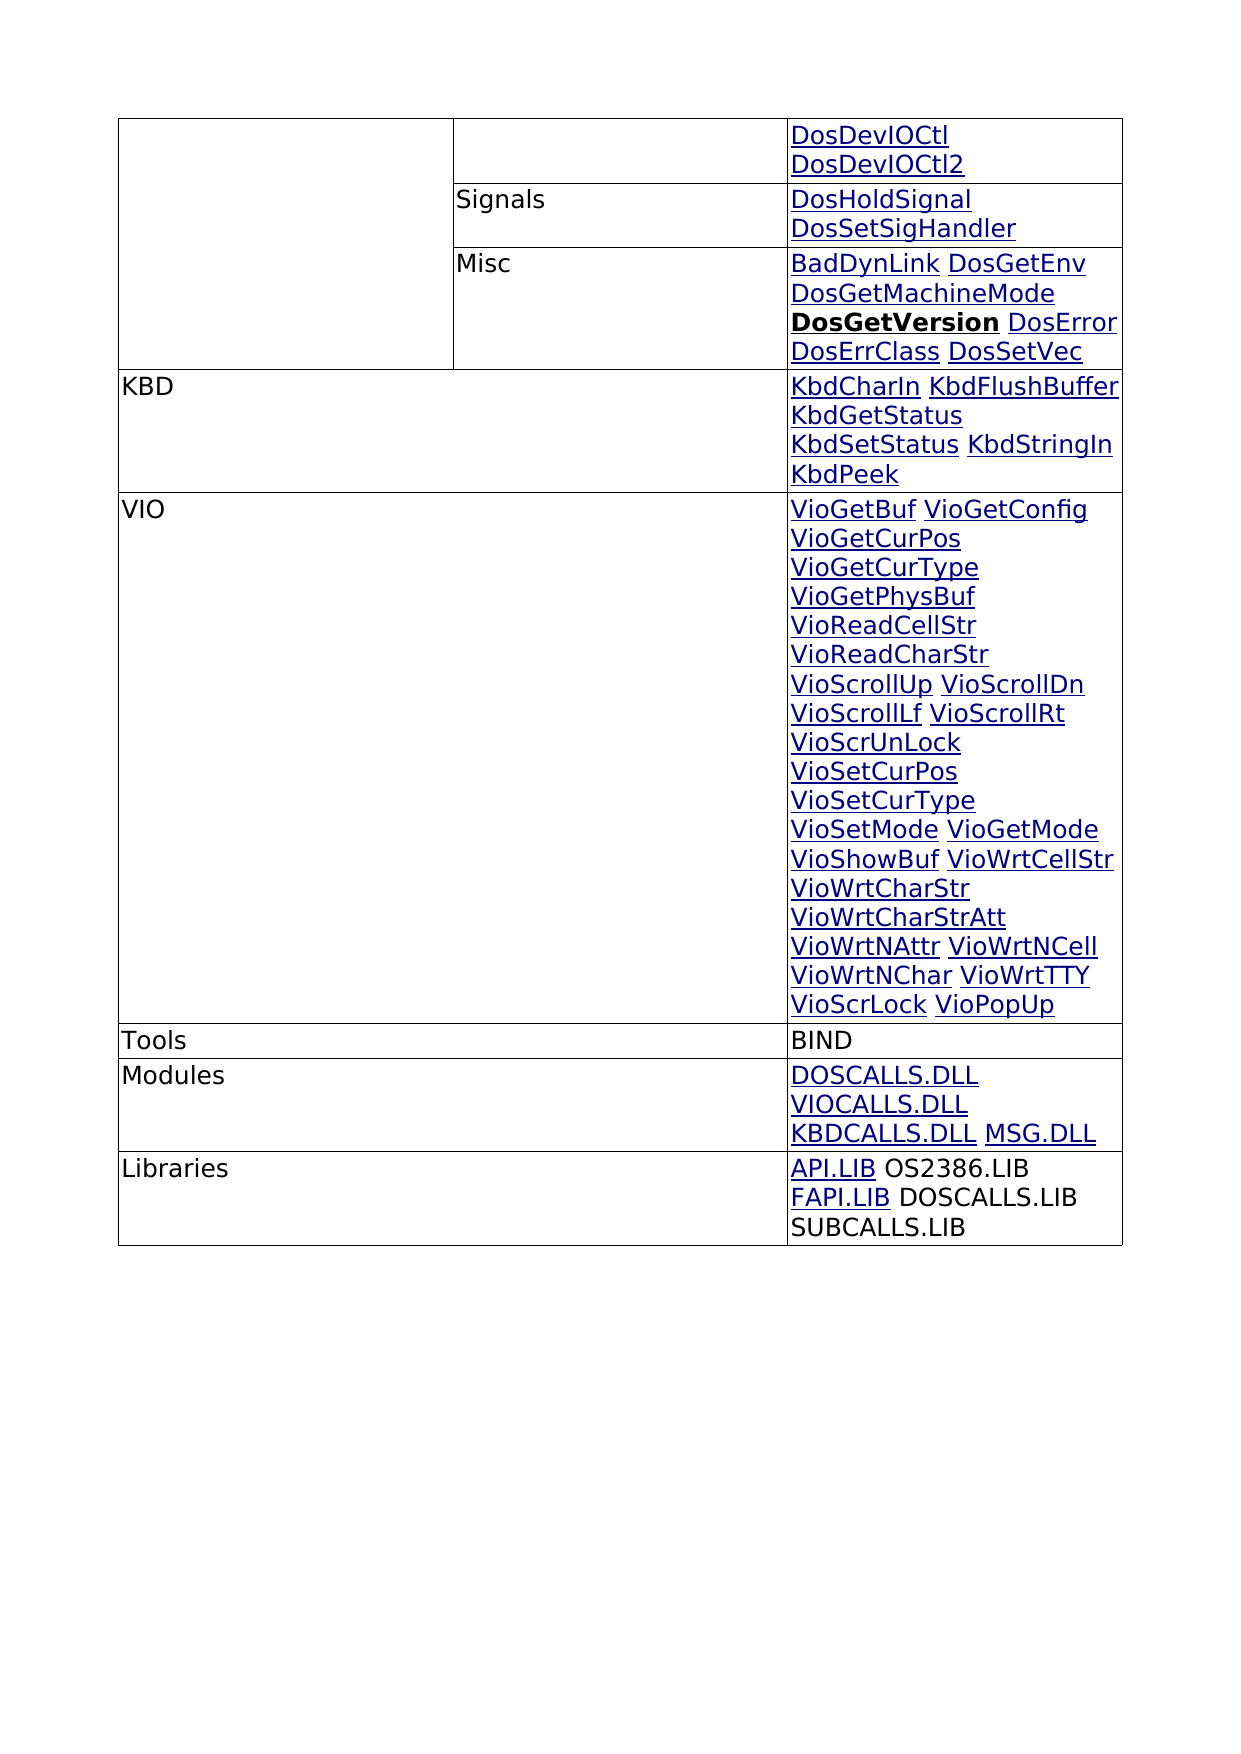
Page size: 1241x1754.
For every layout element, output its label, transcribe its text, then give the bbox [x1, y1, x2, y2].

table_cell KbdCharIn KbdFlushBuffer KbdGetStatus KbdSetStatus KbdStringIn KbdPeek [788, 370, 1122, 492]
table_cell BadDynLink DosGetEnv DosGetMachineMode DosGetVersion DosError DosErrClass DosSetVec [788, 248, 1122, 369]
table_cell Misc [454, 248, 787, 369]
table_cell DOSCALLS.DLL VIOCALLS.DLL KBDCALLS.DLL MSG.DLL [788, 1059, 1122, 1151]
table_cell DosDevIOCtl DosDevIOCtl2 [788, 119, 1122, 182]
table_cell BIND [788, 1024, 1122, 1058]
table_cell [454, 119, 787, 182]
table_cell VioGetBuf VioGetConfig VioGetCurPos VioGetCurType VioGetPhysBuf VioReadCellStr VioReadCharStr VioScrollUp VioScrollDn VioScrollLf VioScrollRt VioScrUnLock VioSetCurPos VioSetCurType VioSetMode VioGetMode VioShowBuf VioWrtCellStr VioWrtCharStr VioWrtCharStrAtt VioWrtNAttr VioWrtNCell VioWrtNChar VioWrtTTY VioScrLock VioPopUp [788, 493, 1122, 1023]
table_cell [119, 119, 453, 369]
table_cell KBD [119, 370, 787, 492]
table_cell DosHoldSignal DosSetSigHandler [788, 184, 1122, 247]
table_cell API.LIB OS2386.LIB FAPI.LIB DOSCALLS.LIB SUBCALLS.LIB [788, 1152, 1122, 1245]
table_cell Libraries [119, 1152, 787, 1245]
table_cell Modules [119, 1059, 787, 1151]
table_cell Signals [454, 184, 787, 247]
table_cell VIO [119, 493, 787, 1023]
table_cell Tools [119, 1024, 787, 1058]
